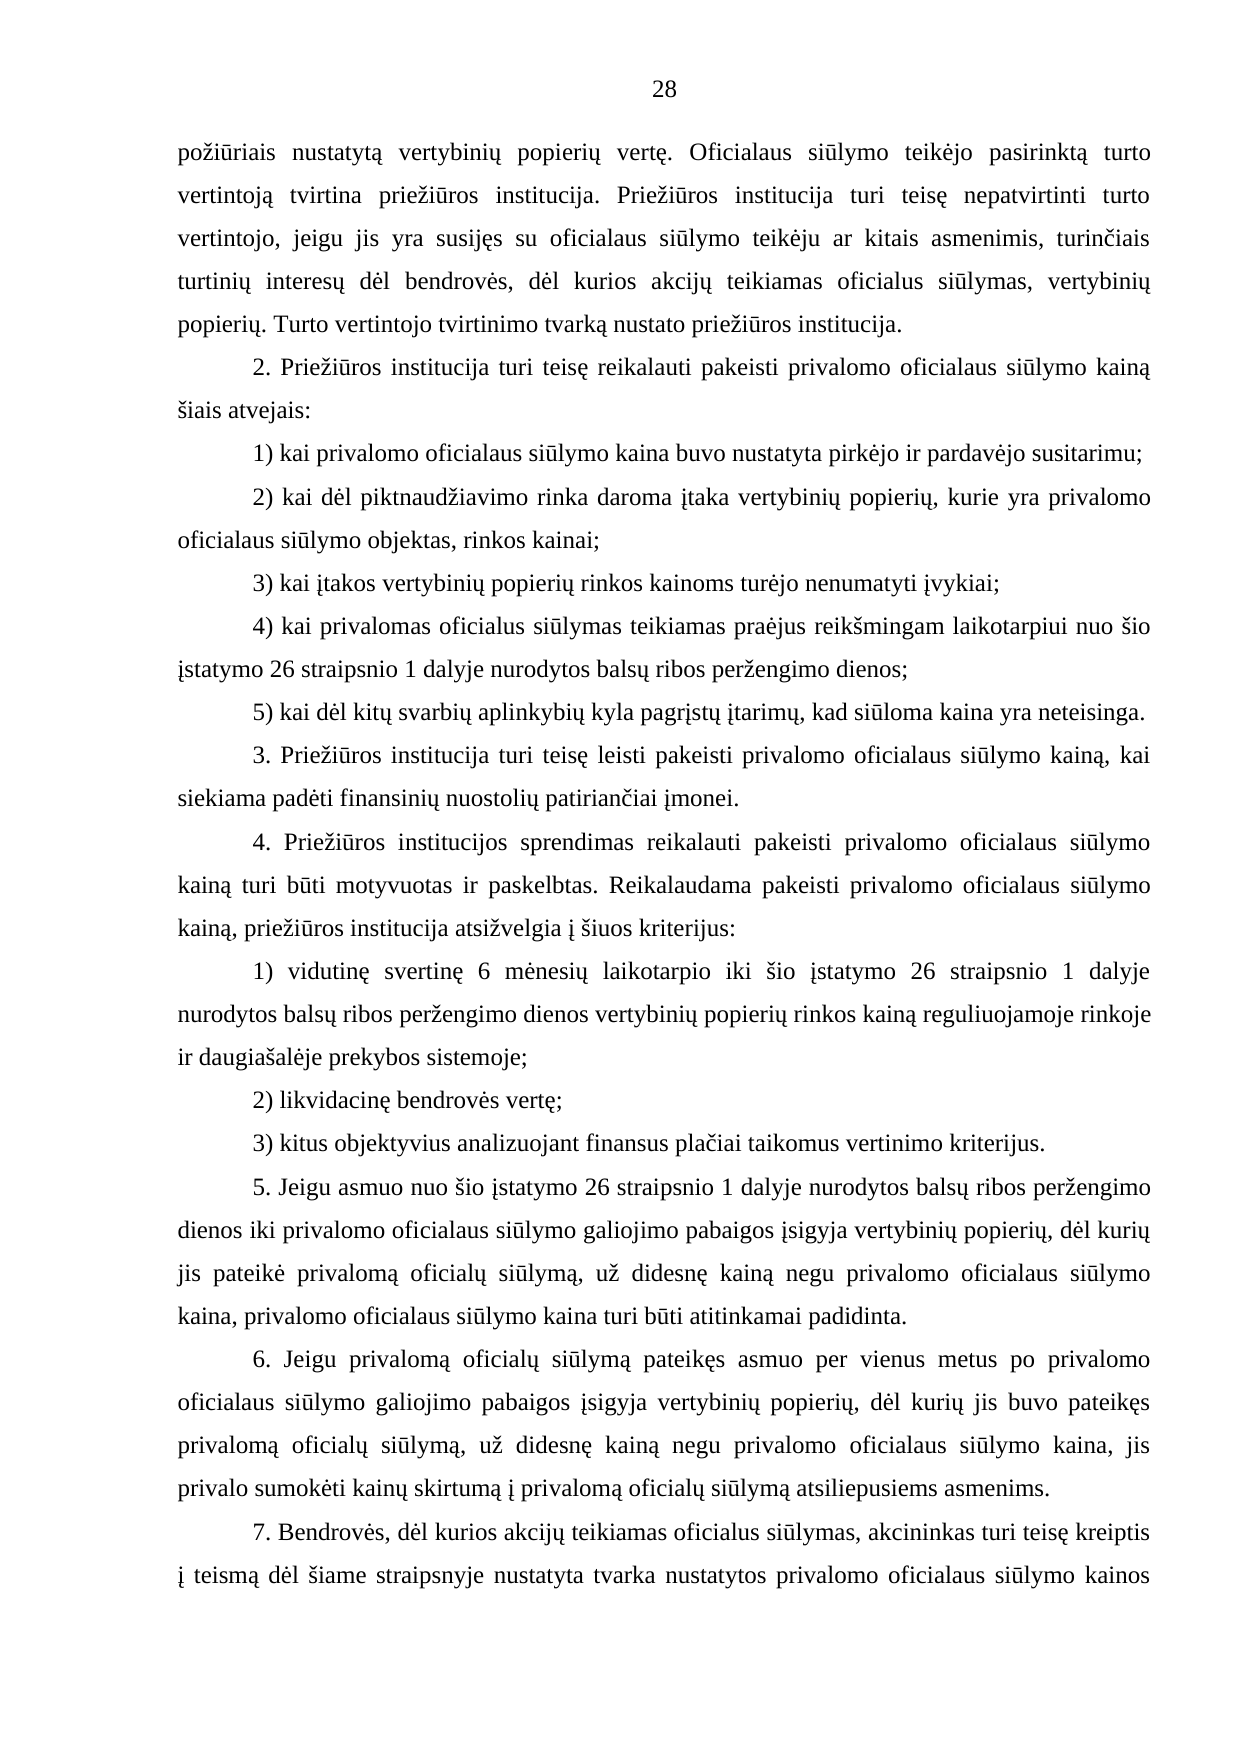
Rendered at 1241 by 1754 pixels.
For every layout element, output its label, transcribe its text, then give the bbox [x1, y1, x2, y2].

text 1) kai privalomo oficialaus siūlymo kaina buvo nustatyta pirkėjo ir pardavėjo susitarimu; [177, 438, 1152, 467]
text 5) kai dėl kitų svarbių aplinkybių kyla pagrįstų įtarimų, kad siūloma kaina yra neteisinga. [177, 697, 1152, 726]
text 3. Priežiūros institucija turi teisę leisti pakeisti privalomo oficialaus siūlymo kainą, kai siekiama padėti finansinių nuostolių patiriančiai įmonei. [177, 740, 1152, 812]
text 2) kai dėl piktnaudžiavimo rinka daroma įtaka vertybinių popierių, kurie yra privalomo oficialaus siūlymo objektas, rinkos kainai; [177, 482, 1152, 553]
text 4) kai privalomas oficialus siūlymas teikiamas praėjus reikšmingam laikotarpiui nuo šio įstatymo 26 straipsnio 1 dalyje nurodytos balsų ribos peržengimo dienos; [177, 611, 1152, 683]
text 5. Jeigu asmuo nuo šio įstatymo 26 straipsnio 1 dalyje nurodytos balsų ribos peržengimo dienos iki privalomo oficialaus siūlymo galiojimo pabaigos įsigyja vertybinių popierių, dėl kurių jis pateikė privalomą oficialų siūlymą, už didesnę kainą negu privalomo oficialaus siūlymo kaina, privalomo oficialaus siūlymo kaina turi būti atitinkamai padidinta. [177, 1172, 1152, 1330]
text požiūriais nustatytą vertybinių popierių vertę. Oficialaus siūlymo teikėjo pasirinktą turto vertintoją tvirtina priežiūros institucija. Priežiūros institucija turi teisę nepatvirtinti turto vertintojo, jeigu jis yra susijęs su oficialaus siūlymo teikėju ar kitais asmenimis, turinčiais turtinių interesų dėl bendrovės, dėl kurios akcijų teikiamas oficialus siūlymas, vertybinių popierių. Turto vertintojo tvirtinimo tvarką nustato priežiūros institucija. [177, 137, 1152, 338]
text 1) vidutinę svertinę 6 mėnesių laikotarpio iki šio įstatymo 26 straipsnio 1 dalyje nurodytos balsų ribos peržengimo dienos vertybinių popierių rinkos kainą reguliuojamoje rinkoje ir daugiašalėje prekybos sistemoje; [177, 956, 1152, 1071]
text 4. Priežiūros institucijos sprendimas reikalauti pakeisti privalomo oficialaus siūlymo kainą turi būti motyvuotas ir paskelbtas. Reikalaudama pakeisti privalomo oficialaus siūlymo kainą, priežiūros institucija atsižvelgia į šiuos kriterijus: [177, 827, 1152, 942]
text 7. Bendrovės, dėl kurios akcijų teikiamas oficialus siūlymas, akcininkas turi teisę kreiptis į teismą dėl šiame straipsnyje nustatyta tvarka nustatytos privalomo oficialaus siūlymo kainos [177, 1517, 1152, 1588]
text 2. Priežiūros institucija turi teisę reikalauti pakeisti privalomo oficialaus siūlymo kainą šiais atvejais: [177, 352, 1152, 424]
text 3) kitus objektyvius analizuojant finansus plačiai taikomus vertinimo kriterijus. [177, 1128, 1152, 1157]
text 6. Jeigu privalomą oficialų siūlymą pateikęs asmuo per vienus metus po privalomo oficialaus siūlymo galiojimo pabaigos įsigyja vertybinių popierių, dėl kurių jis buvo pateikęs privalomą oficialų siūlymą, už didesnę kainą negu privalomo oficialaus siūlymo kaina, jis privalo sumokėti kainų skirtumą į privalomą oficialų siūlymą atsiliepusiems asmenims. [177, 1344, 1152, 1502]
text 2) likvidacinę bendrovės vertę; [177, 1085, 1152, 1114]
text 3) kai įtakos vertybinių popierių rinkos kainoms turėjo nenumatyti įvykiai; [177, 568, 1152, 597]
